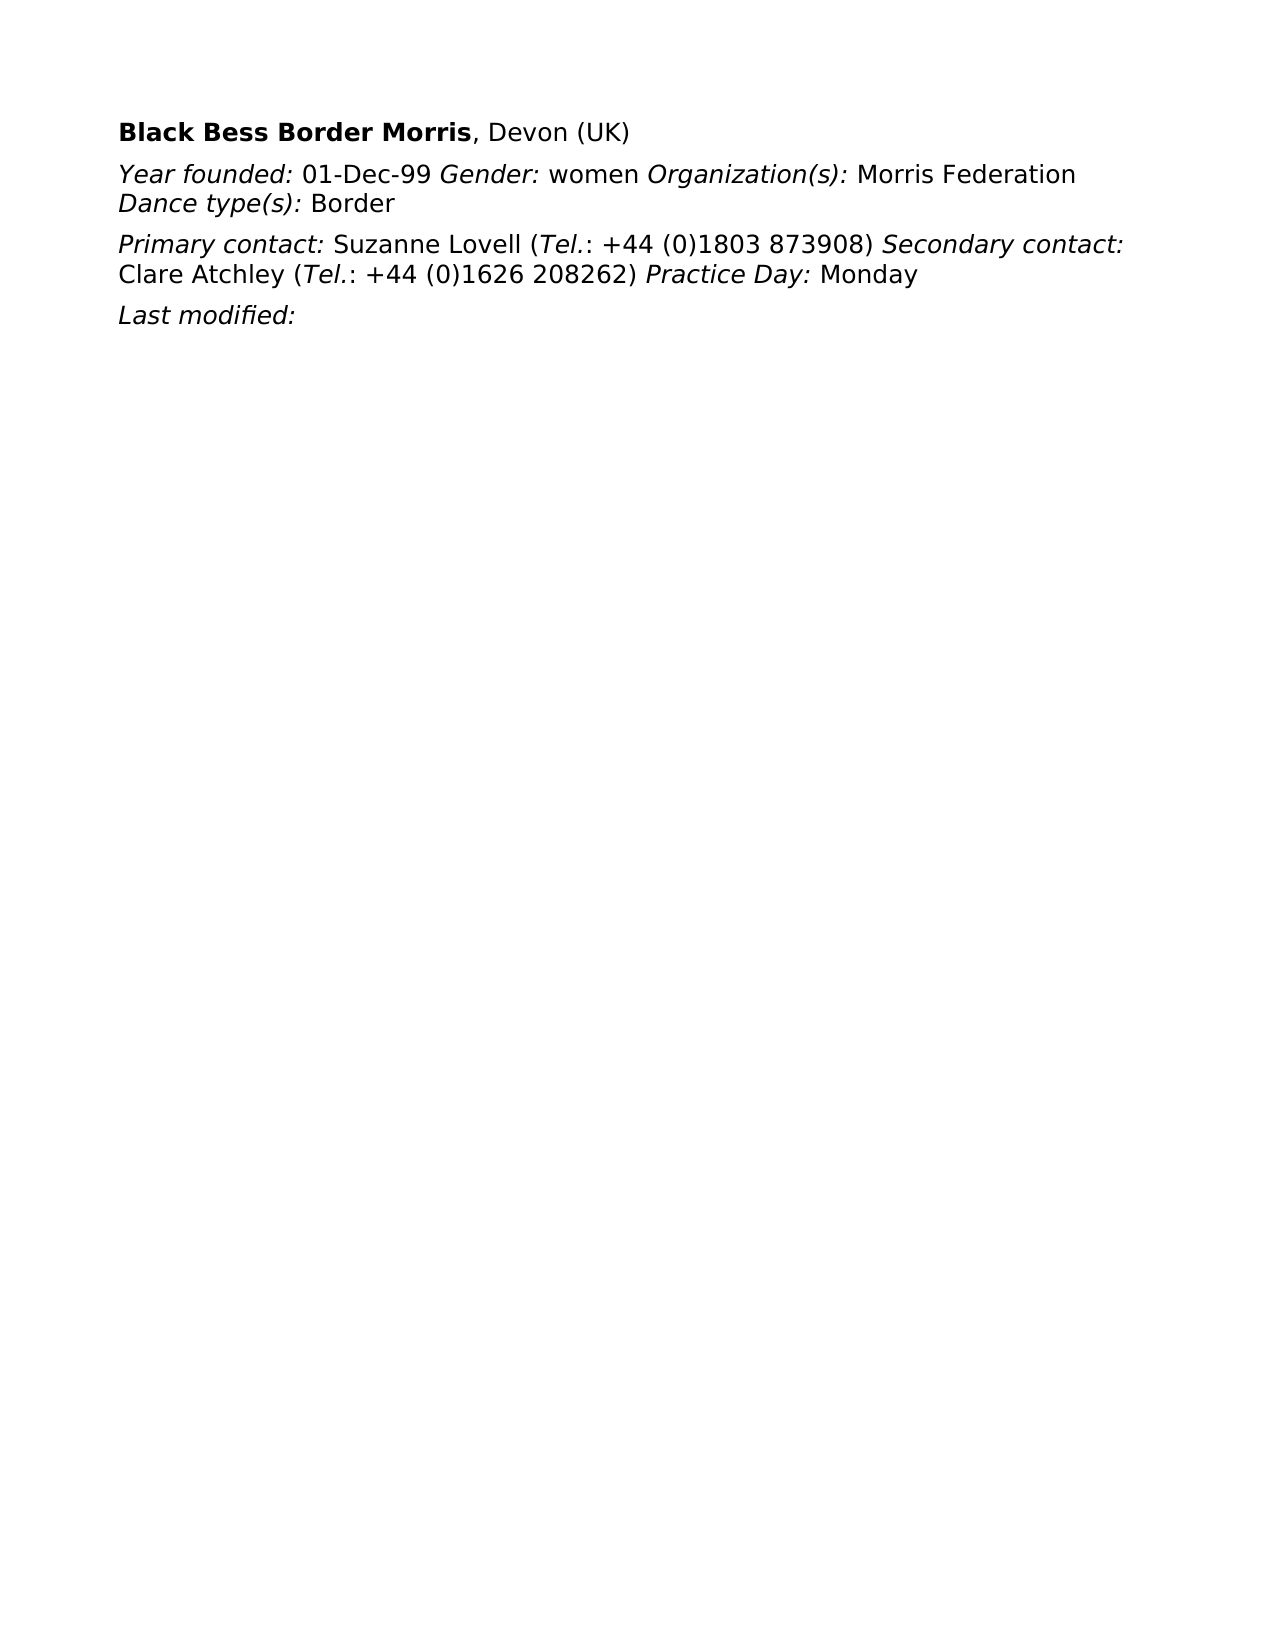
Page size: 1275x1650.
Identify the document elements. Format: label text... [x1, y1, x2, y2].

text Primary contact: Suzanne Lovell (Tel.: +44 (0)1803 873908) Secondary contact: Clare Atchley (Tel.: +44 (0)1626 208262) Practice Day: Monday [118, 231, 1157, 289]
text Black Bess Border Morris, Devon (UK) [118, 118, 1157, 147]
text Last modified: [118, 301, 1157, 331]
text Year founded: 01-Dec-99 Gender: women Organization(s): Morris Federation Dance type(s): Border [118, 160, 1157, 218]
